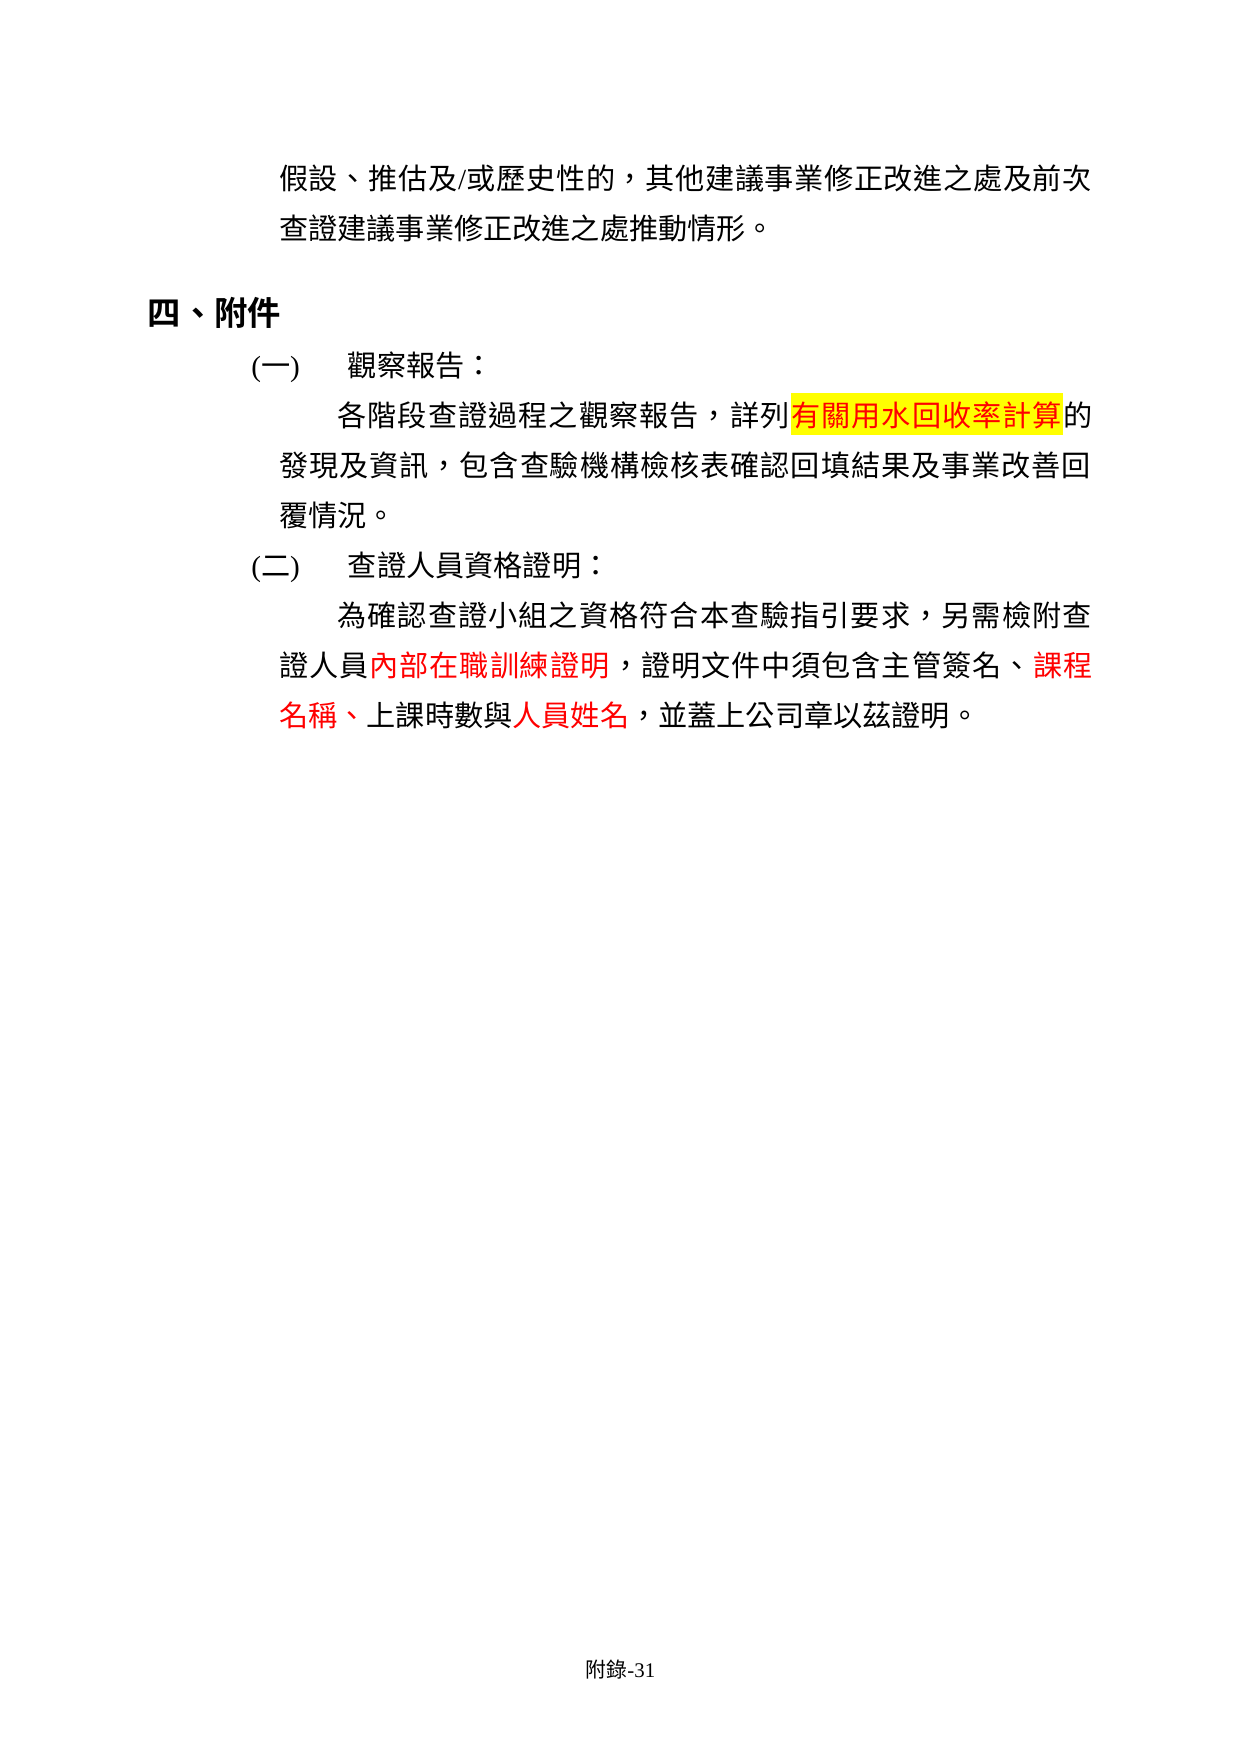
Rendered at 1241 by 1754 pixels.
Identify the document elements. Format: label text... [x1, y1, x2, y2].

text 假設、推估及/或歷史性的，其他建議事業修正改進之處及前次查證建議事業修正改進之處推動情形。 [279, 148, 1092, 248]
text 各階段查證過程之觀察報告，詳列有關用水回收率計算的發現及資訊，包含查驗機構檢核表確認回填結果及事業改善回覆情況。 [279, 385, 1092, 535]
subtitle 四、附件 [148, 285, 1092, 335]
list 觀察報告： [251, 335, 1092, 385]
text 為確認查證小組之資格符合本查驗指引要求，另需檢附查證人員內部在職訓練證明，證明文件中須包含主管簽名、課程名稱、上課時數與人員姓名，並蓋上公司章以茲證明。 [279, 585, 1092, 735]
list 查證人員資格證明： [251, 535, 1092, 585]
